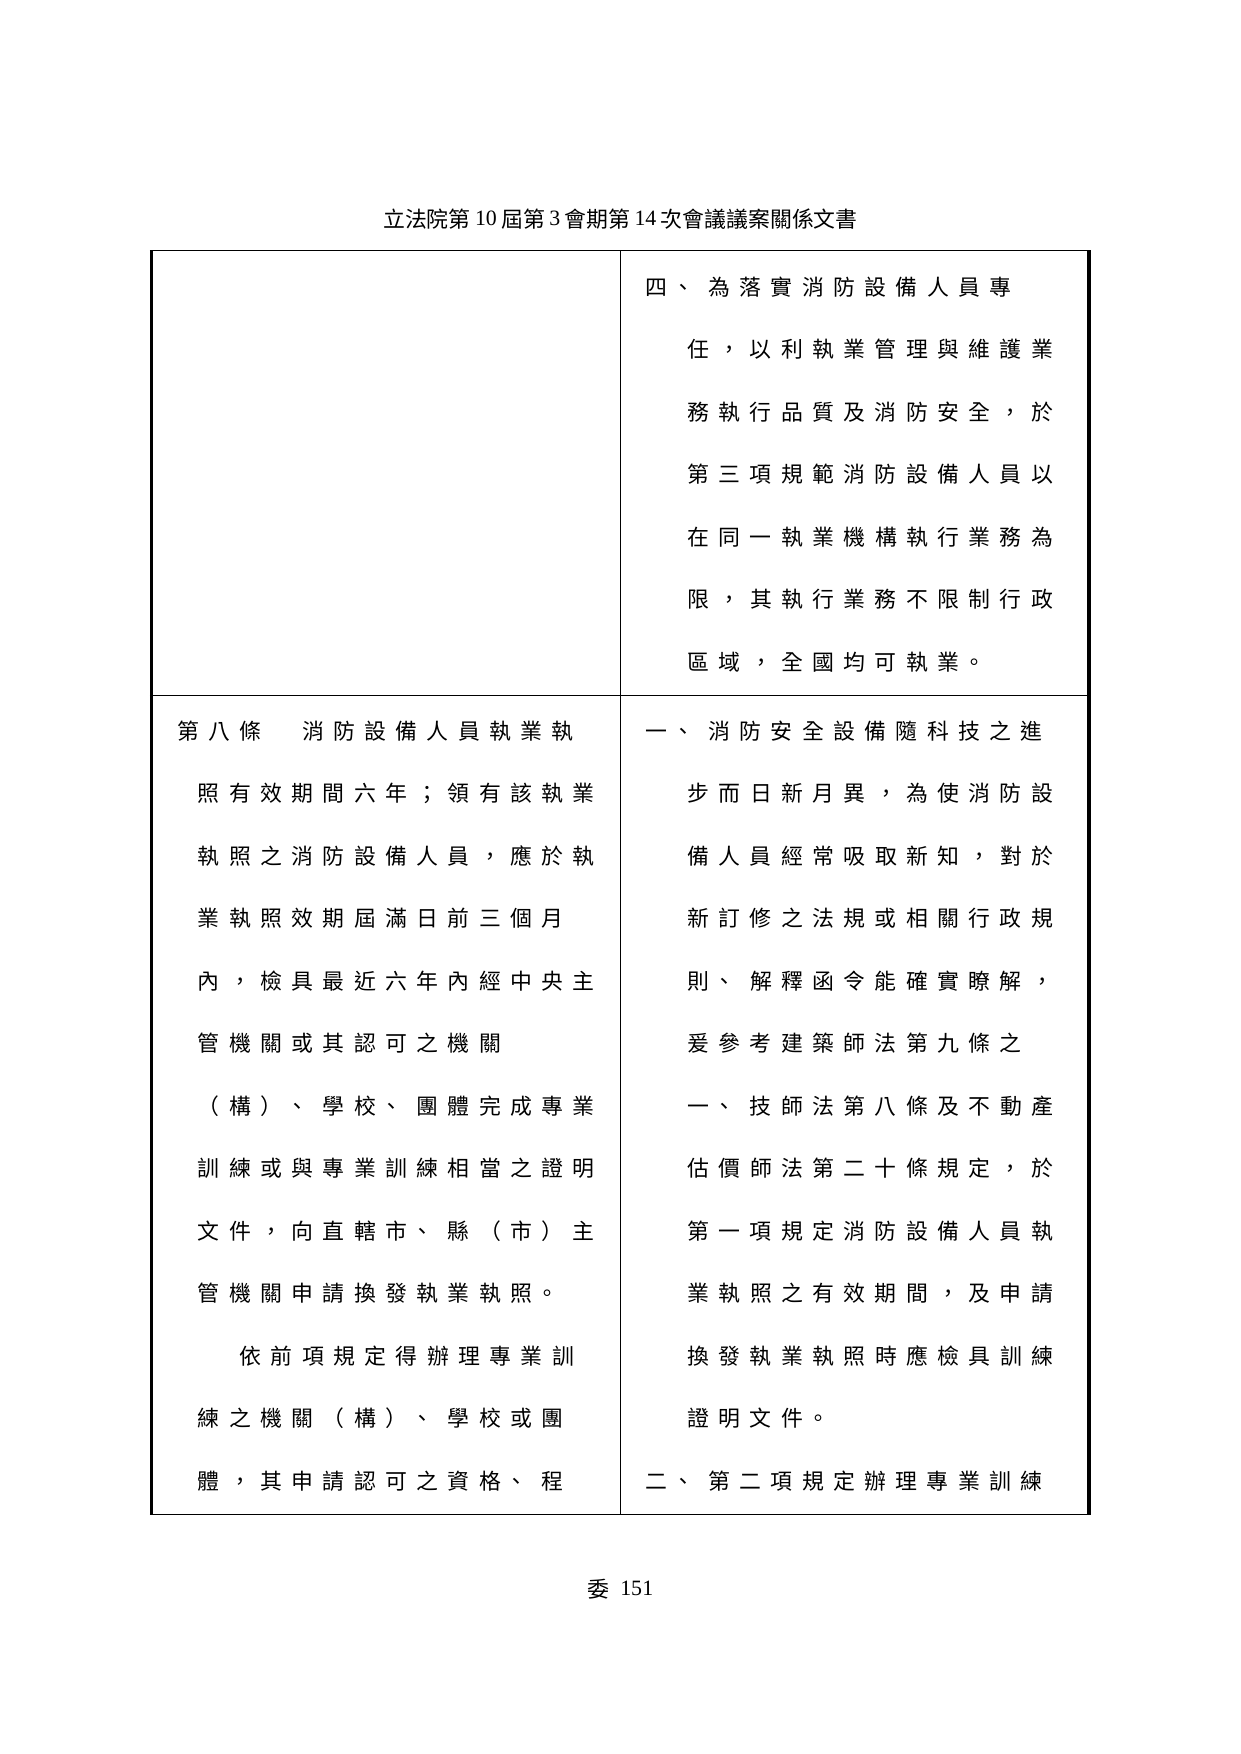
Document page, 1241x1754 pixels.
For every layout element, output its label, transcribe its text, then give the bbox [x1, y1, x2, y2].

table_cell 一、消防安全設備隨科技之進步而日新月異，為使消防設備人員經常吸取新知，對於新訂修之法規或相關行政規則、解釋函令能確實瞭解，爰參考建築師法第九條之一、技師法第八條及不動產估價師法第二十條規定，於第一項規定消防設備人員執業執照之有效期間，及申請換發執業執照時應檢具訓練證明文件。 二、第二項規定辦理專業訓練 [621, 696, 1087, 1514]
table_cell 四、為落實消防設備人員專任，以利執業管理與維護業務執行品質及消防安全，於第三項規範消防設備人員以在同一執業機構執行業務為限，其執行業務不限制行政區域，全國均可執業。 [621, 251, 1087, 694]
table_cell 第八條 消防設備人員執業執照有效期間六年；領有該執業執照之消防設備人員，應於執業執照效期屆滿日前三個月內，檢具最近六年內經中央主管機關或其認可之機關（構）、學校、團體完成專業訓練或與專業訓練相當之證明文件，向直轄市、縣（市）主管機關申請換發執業執照。 依前項規定得辦理專業訓練之機關（構）、學校或團體，其申請認可之資格、程 [153, 696, 620, 1514]
table_cell [153, 251, 620, 694]
